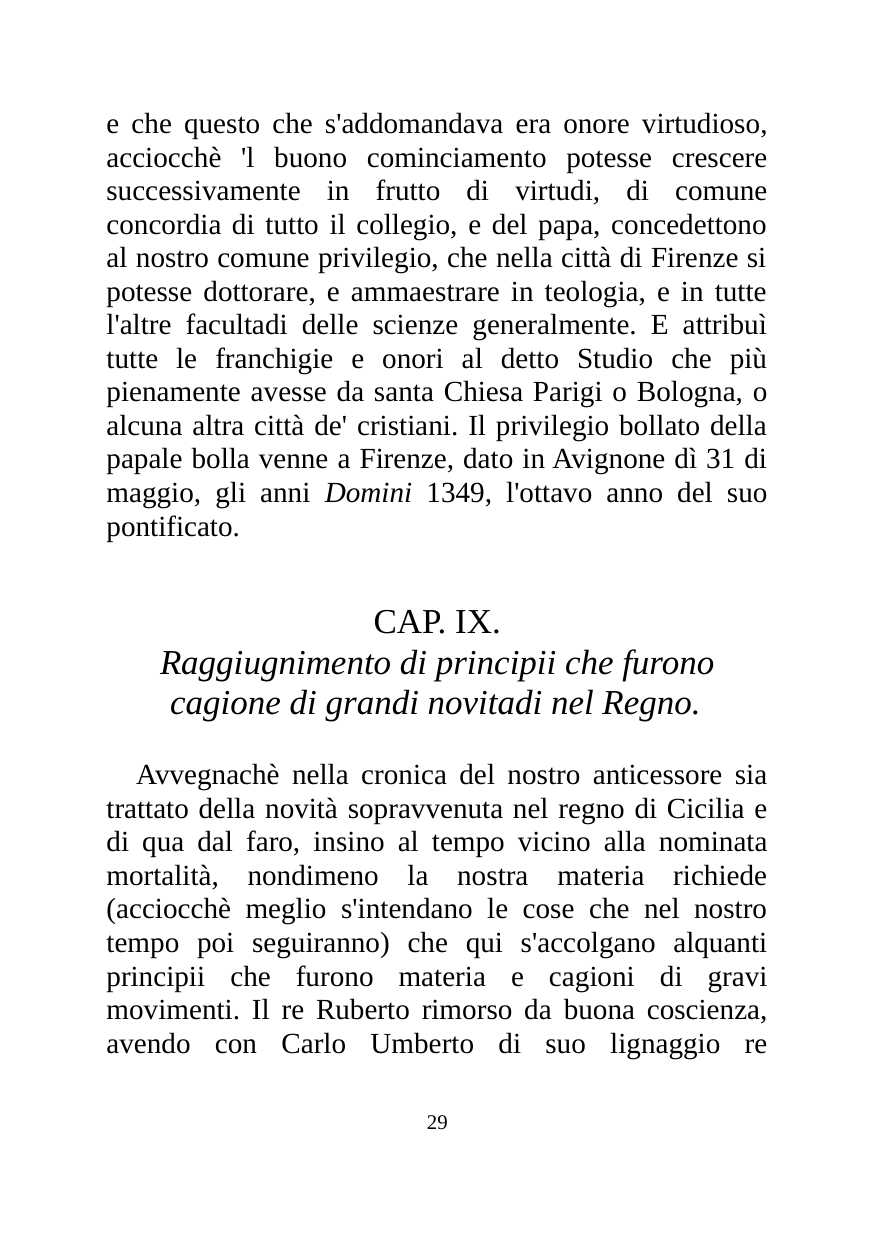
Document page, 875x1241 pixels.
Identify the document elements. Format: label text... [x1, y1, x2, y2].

text e che questo che s'addomandava era onore virtudioso, acciocchè 'l buono cominciamento potesse crescere successivamente in frutto di virtudi, di comune concordia di tutto il collegio, e del papa, concedettono al nostro comune privilegio, che nella città di Firenze si potesse dottorare, e ammaestrare in teologia, e in tutte l'altre facultadi delle scienze generalmente. E attribuì tutte le franchigie e onori al detto Studio che più pienamente avesse da santa Chiesa Parigi o Bologna, o alcuna altra città de' cristiani. Il privilegio bollato della papale bolla venne a Firenze, dato in Avignone dì 31 di maggio, gli anni Domini 1349, l'ottavo anno del suo pontificato. [106, 106, 768, 542]
subtitle CAP. IX. Raggiugnimento di principii che furono cagione di grandi novitadi nel Regno. [106, 601, 768, 722]
text Avvegnachè nella cronica del nostro anticessore sia trattato della novità sopravvenuta nel regno di Cicilia e di qua dal faro, insino al tempo vicino alla nominata mortalità, nondimeno la nostra materia richiede (acciocchè meglio s'intendano le cose che nel nostro tempo poi seguiranno) che qui s'accolgano alquanti principii che furono materia e cagioni di gravi movimenti. Il re Ruberto rimorso da buona coscienza, avendo con Carlo Umberto di suo lignaggio re [106, 757, 768, 1059]
